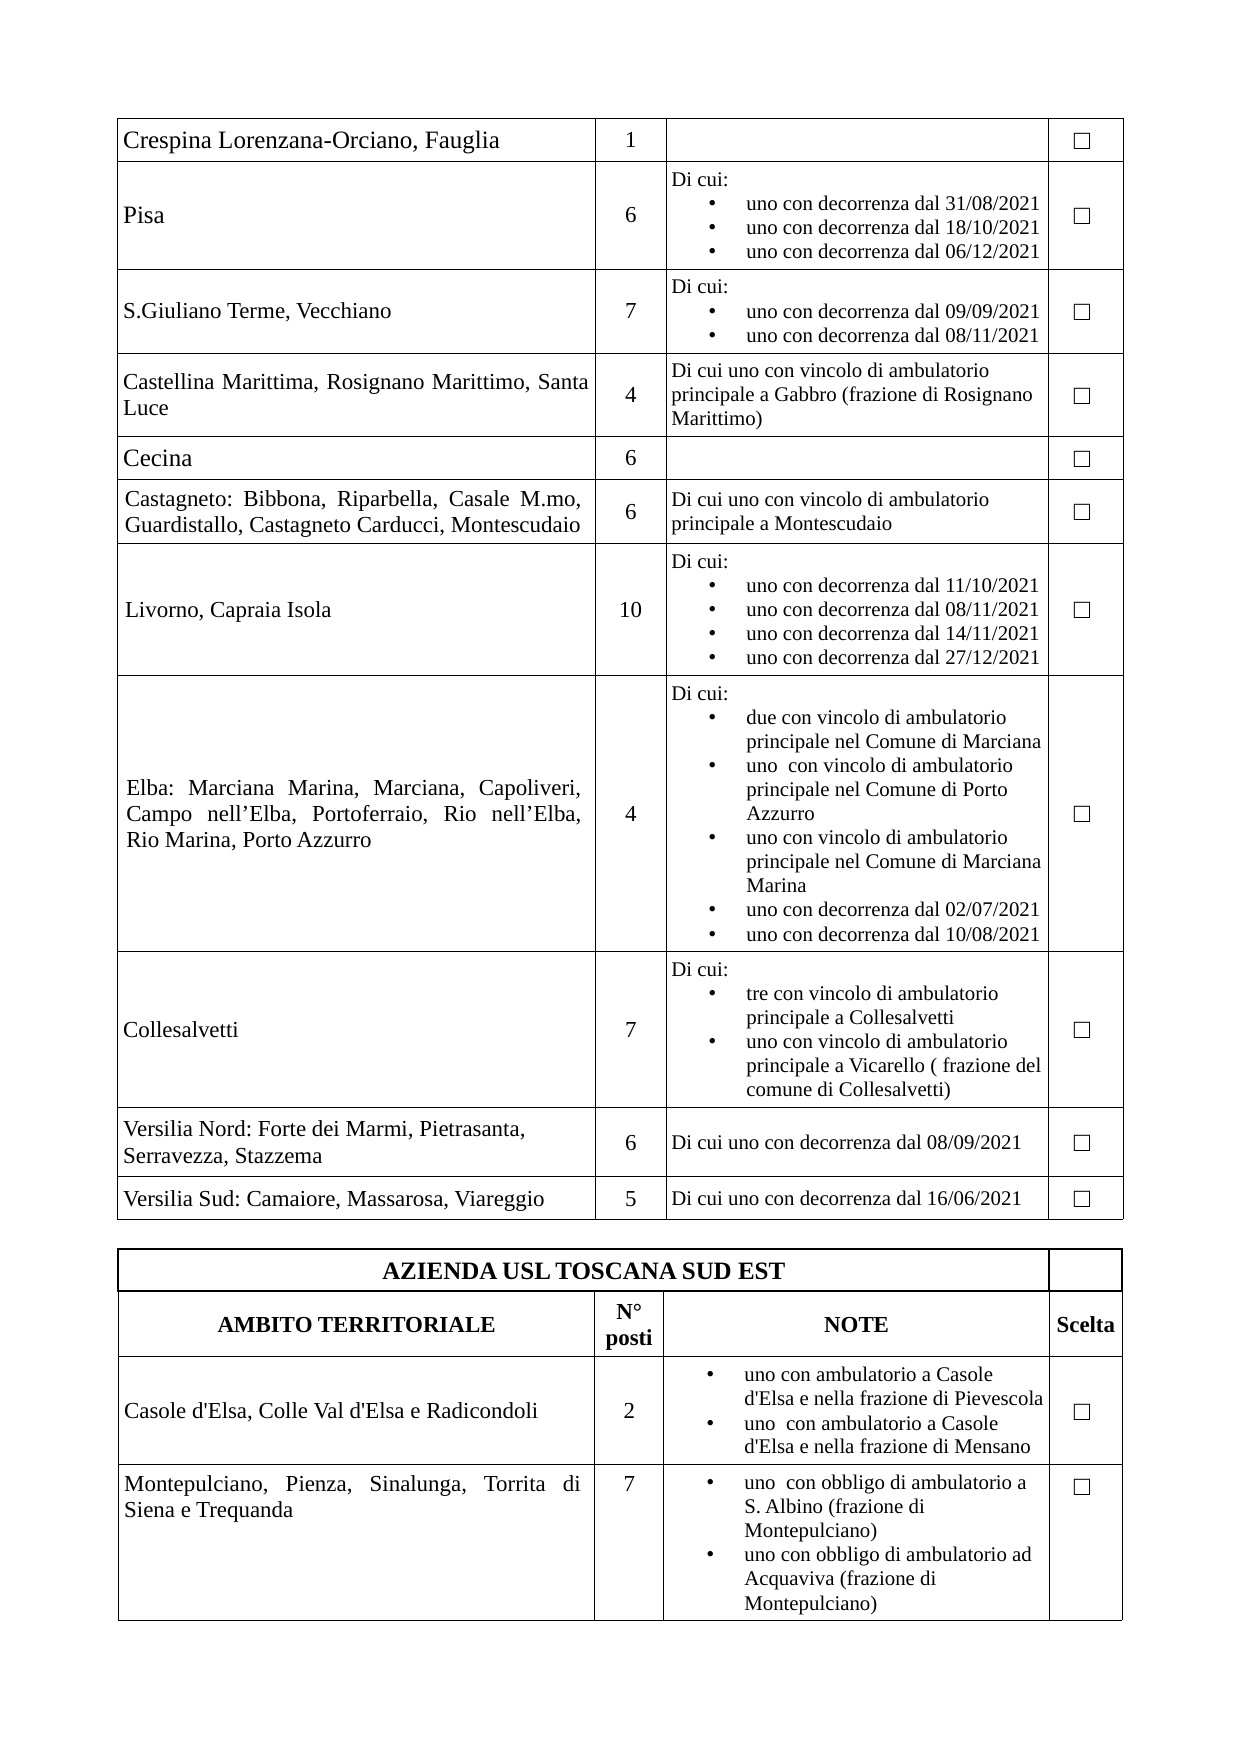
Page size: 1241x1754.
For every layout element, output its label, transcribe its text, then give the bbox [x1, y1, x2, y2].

table_cell uno con obbligo di ambulatorio a S. Albino (frazione di Montepulciano) uno con obbligo di ambulatorio ad Acquaviva (frazione di Montepulciano) uno con obbligo di ambulatorio a Guazzino e Rigomagno (frazioni di Sinalunga) uno con obbligo di ambulatorio principale a Sinalunga uno con obbligo di ambulatorio a Scrofiano (frazione di Sinalunga) almeno due volte a settimana uno con obbligo di ambulatorio a Montefollonico (frazione di Torrita di Siena) uno con obbligo di ambulatorio a Gracciano (frazione di Montepulciano) [664, 1465, 1049, 1620]
table_cell 6 [596, 437, 666, 479]
table_cell □ [1050, 1465, 1122, 1620]
table_cell Di cui: uno con decorrenza dal 09/09/2021 uno con decorrenza dal 08/11/2021 [667, 270, 1048, 352]
table_cell Versilia Sud: Camaiore, Massarosa, Viareggio [118, 1177, 595, 1219]
table_cell Elba: Marciana Marina, Marciana, Capoliveri, Campo nell’Elba, Portoferraio, Rio nell’Elba, Rio Marina, Porto Azzurro [118, 676, 595, 951]
table_cell [667, 437, 1048, 479]
table_cell 7 [596, 270, 666, 352]
table_cell □ [1050, 1357, 1122, 1464]
table_cell N° posti [595, 1292, 663, 1356]
table_cell Di cui uno con decorrenza dal 16/06/2021 [667, 1177, 1048, 1219]
table_cell Castellina Marittima, Rosignano Marittimo, Santa Luce [118, 354, 595, 436]
table_cell Collesalvetti [118, 952, 595, 1107]
table_cell Di cui: tre con vincolo di ambulatorio principale a Collesalvetti uno con vincolo di ambulatorio principale a Vicarello ( frazione del comune di Collesalvetti) [667, 952, 1048, 1107]
table_cell □ [1049, 119, 1123, 161]
table_header AZIENDA USL TOSCANA SUD EST [119, 1250, 1048, 1290]
table_cell 7 [595, 1465, 663, 1620]
table_cell Crespina Lorenzana-Orciano, Fauglia [118, 119, 595, 161]
table_cell 1 [596, 119, 666, 161]
table_cell Castagneto: Bibbona, Riparbella, Casale M.mo, Guardistallo, Castagneto Carducci, Montescudaio [118, 480, 595, 543]
table_cell 5 [596, 1177, 666, 1219]
table_cell 6 [596, 162, 666, 269]
table_cell Casole d'Elsa, Colle Val d'Elsa e Radicondoli [119, 1357, 594, 1464]
table_cell Livorno, Capraia Isola [118, 544, 595, 675]
table_cell Di cui: uno con decorrenza dal 11/10/2021 uno con decorrenza dal 08/11/2021 uno con decorrenza dal 14/11/2021 uno con decorrenza dal 27/12/2021 [667, 544, 1048, 675]
table_cell 2 [595, 1357, 663, 1464]
table_cell 4 [596, 676, 666, 951]
table_header [1050, 1250, 1121, 1290]
table_cell Pisa [118, 162, 595, 269]
table_cell □ [1049, 437, 1123, 479]
table_cell Cecina [118, 437, 595, 479]
table_cell □ [1049, 676, 1123, 951]
table_cell Di cui uno con vincolo di ambulatorio principale a Montescudaio [667, 480, 1048, 543]
table_cell [667, 119, 1048, 161]
table_cell □ [1049, 952, 1123, 1107]
table_cell □ [1049, 480, 1123, 543]
table_cell Versilia Nord: Forte dei Marmi, Pietrasanta, Serravezza, Stazzema [118, 1108, 595, 1176]
table_cell Di cui uno con vincolo di ambulatorio principale a Gabbro (frazione di Rosignano Marittimo) [667, 354, 1048, 436]
table_cell uno con ambulatorio a Casole d'Elsa e nella frazione di Pievescola uno con ambulatorio a Casole d'Elsa e nella frazione di Mensano [664, 1357, 1049, 1464]
table_cell □ [1049, 1177, 1123, 1219]
table_cell Montepulciano, Pienza, Sinalunga, Torrita di Siena e Trequanda [119, 1465, 594, 1620]
table_cell AMBITO TERRITORIALE [119, 1292, 594, 1356]
table_cell Di cui: uno con decorrenza dal 31/08/2021 uno con decorrenza dal 18/10/2021 uno con decorrenza dal 06/12/2021 [667, 162, 1048, 269]
table_cell □ [1049, 1108, 1123, 1176]
table_cell 6 [596, 1108, 666, 1176]
table_cell 4 [596, 354, 666, 436]
table_cell 6 [596, 480, 666, 543]
table_cell □ [1049, 162, 1123, 269]
table_cell Di cui: due con vincolo di ambulatorio principale nel Comune di Marciana uno con vincolo di ambulatorio principale nel Comune di Porto Azzurro uno con vincolo di ambulatorio principale nel Comune di Marciana Marina uno con decorrenza dal 02/07/2021 uno con decorrenza dal 10/08/2021 [667, 676, 1048, 951]
table_cell □ [1049, 544, 1123, 675]
table_cell 10 [596, 544, 666, 675]
table_cell Di cui uno con decorrenza dal 08/09/2021 [667, 1108, 1048, 1176]
table_cell S.Giuliano Terme, Vecchiano [118, 270, 595, 352]
table_cell □ [1049, 270, 1123, 352]
table_cell 7 [596, 952, 666, 1107]
table_cell Scelta [1050, 1292, 1122, 1356]
table_cell □ [1049, 354, 1123, 436]
table_cell NOTE [664, 1292, 1049, 1356]
